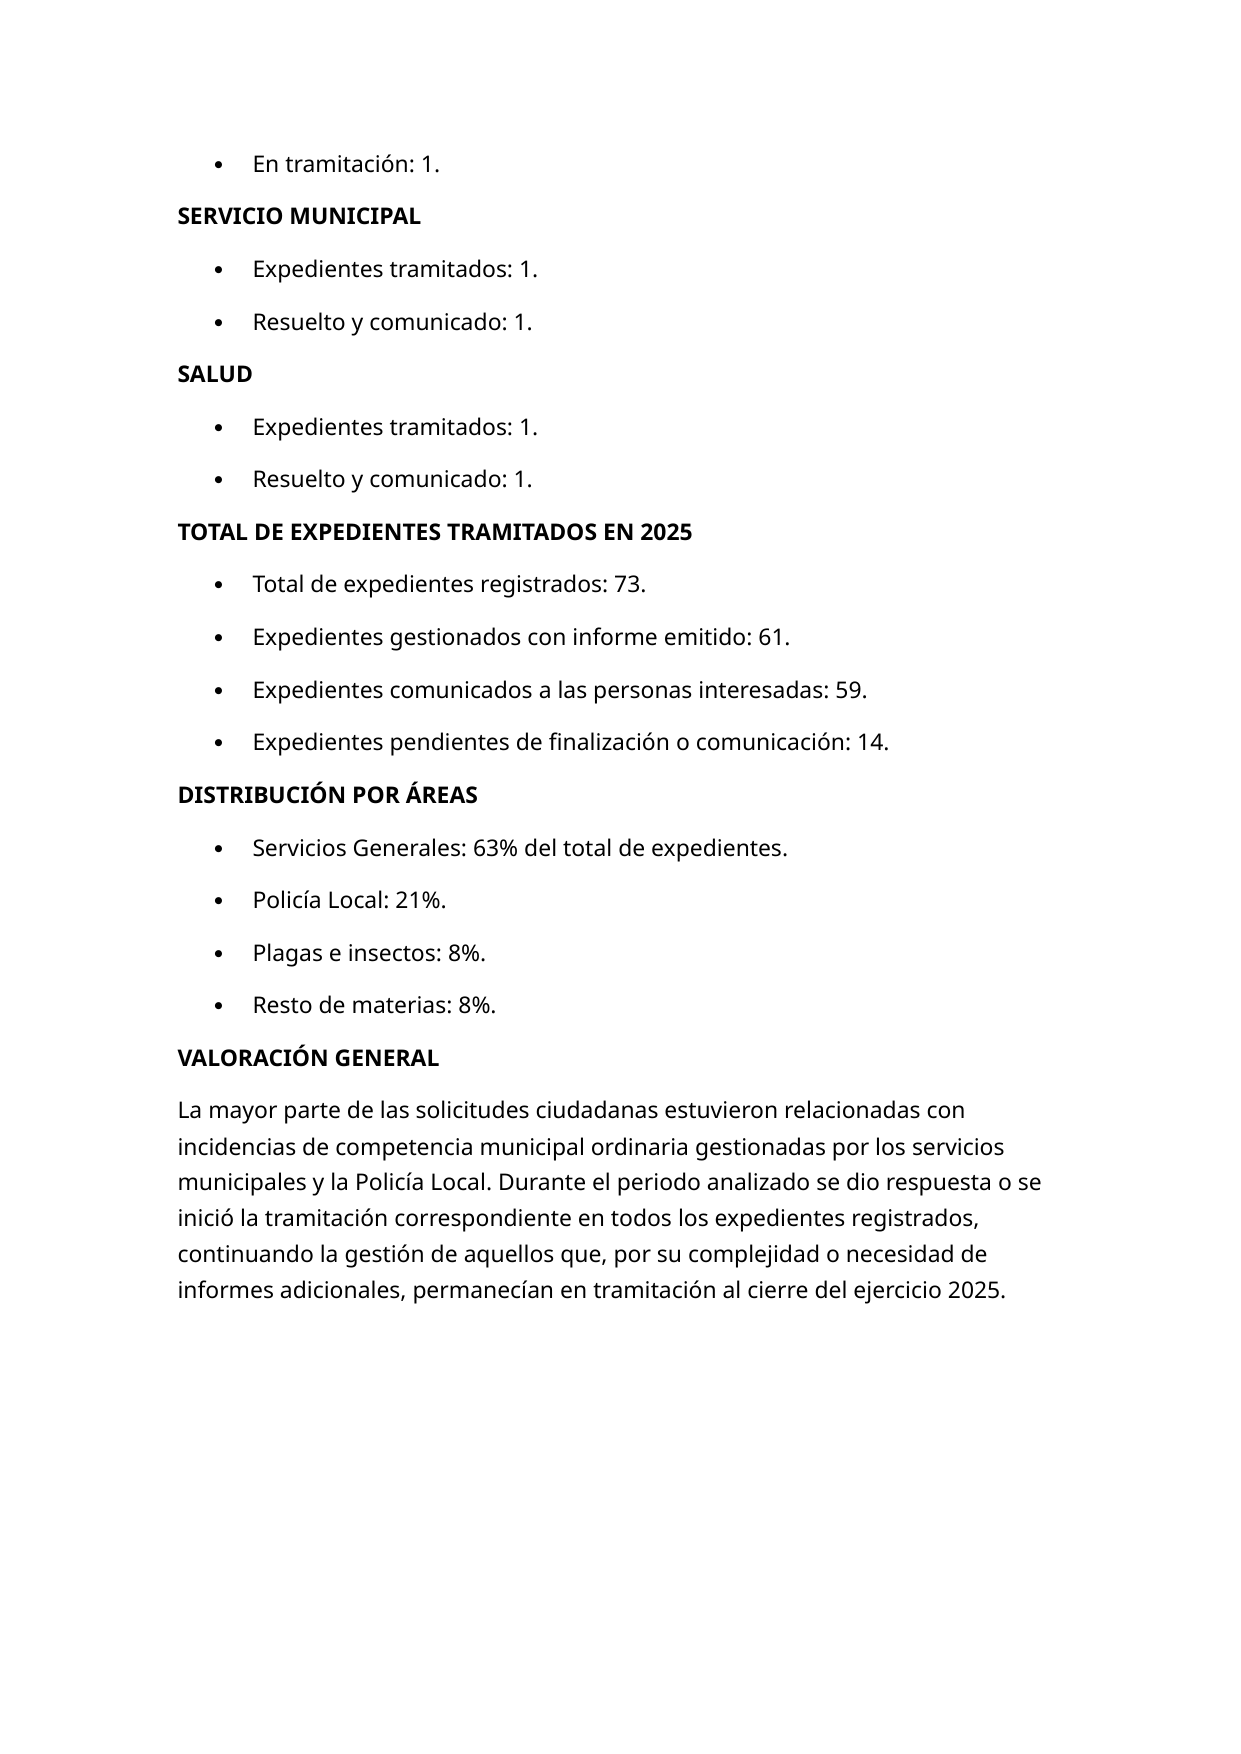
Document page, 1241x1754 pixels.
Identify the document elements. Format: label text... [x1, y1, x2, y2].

list Total de expedientes registrados: 73. [215, 568, 1063, 600]
list Expedientes comunicados a las personas interesadas: 59. [215, 674, 1063, 705]
list Policía Local: 21%. [215, 884, 1063, 915]
text DISTRIBUCIÓN POR ÁREAS [177, 779, 1063, 810]
text VALORACIÓN GENERAL [177, 1042, 1063, 1073]
list Expedientes gestionados con informe emitido: 61. [215, 621, 1063, 652]
list Resuelto y comunicado: 1. [215, 305, 1063, 337]
list Expedientes tramitados: 1. [215, 411, 1063, 442]
list Servicios Generales: 63% del total de expedientes. [215, 831, 1063, 863]
text TOTAL DE EXPEDIENTES TRAMITADOS EN 2025 [177, 516, 1063, 547]
text SALUD [177, 358, 1063, 389]
text La mayor parte de las solicitudes ciudadanas estuvieron relacionadas con incidencias de competencia municipal ordinaria gestionadas por los servicios municipales y la Policía Local. Durante el periodo analizado se dio respuesta o se inició la tramitación correspondiente en todos los expedientes registrados, continuando la gestión de aquellos que, por su complejidad o necesidad de informes adicionales, permanecían en tramitación al cierre del ejercicio 2025. [177, 1094, 1063, 1305]
list Resto de materias: 8%. [215, 989, 1063, 1021]
list Resuelto y comunicado: 1. [215, 463, 1063, 494]
text SERVICIO MUNICIPAL [177, 200, 1063, 231]
list En tramitación: 1. [215, 148, 1063, 179]
list Expedientes tramitados: 1. [215, 253, 1063, 284]
list Plagas e insectos: 8%. [215, 937, 1063, 968]
list Expedientes pendientes de finalización o comunicación: 14. [215, 726, 1063, 757]
